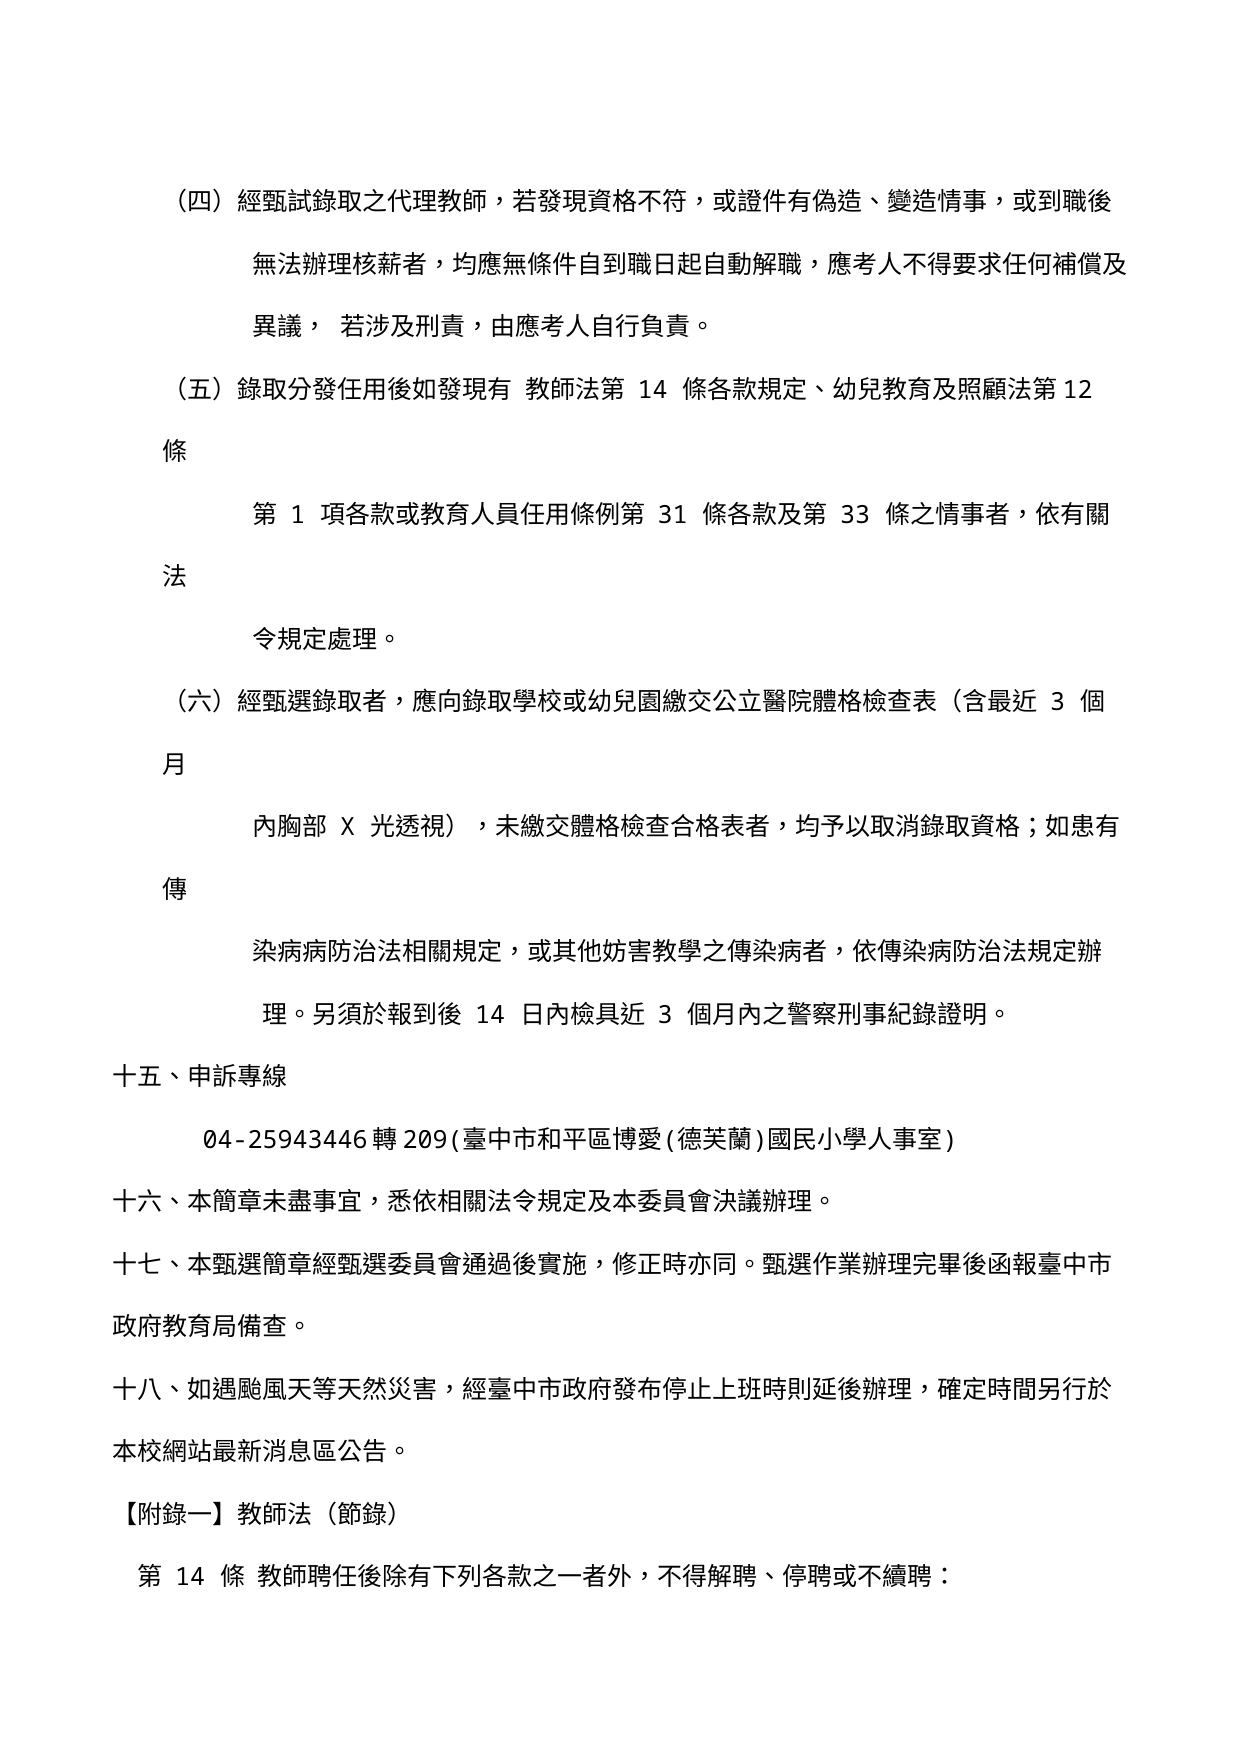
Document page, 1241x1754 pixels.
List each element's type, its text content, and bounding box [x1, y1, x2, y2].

text 第 1 項各款或教育人員任用條例第 31 條各款及第 33 條之情事者，依有關法 [162, 471, 1128, 596]
text 十五、申訴專線 [112, 1033, 1128, 1096]
text 令規定處理。 [162, 596, 1128, 658]
text （四）經甄試錄取之代理教師，若發現資格不符，或證件有偽造、變造情事，或到職後 [162, 158, 1128, 221]
text 內胸部 X 光透視），未繳交體格檢查合格表者，均予以取消錄取資格；如患有傳 [162, 783, 1128, 908]
text 十六、本簡章未盡事宜，悉依相關法令規定及本委員會決議辦理。 [112, 1158, 1128, 1221]
text （五）錄取分發任用後如發現有 教師法第 14 條各款規定、幼兒教育及照顧法第12 條 [162, 346, 1128, 471]
text 十八、如遇颱風天等天然災害，經臺中市政府發布停止上班時則延後辦理，確定時間另行於本校網站最新消息區公告。 [112, 1346, 1128, 1471]
text 異議， 若涉及刑責，由應考人自行負責。 [162, 283, 1128, 346]
text 【附錄一】教師法（節錄） [112, 1471, 1128, 1533]
text 第 14 條 教師聘任後除有下列各款之一者外，不得解聘、停聘或不續聘： [137, 1533, 1128, 1596]
text 染病病防治法相關規定，或其他妨害教學之傳染病者，依傳染病防治法規定辦 [162, 908, 1128, 971]
text 十七、本甄選簡章經甄選委員會通過後實施，修正時亦同。甄選作業辦理完畢後函報臺中市政府教育局備查。 [112, 1221, 1128, 1346]
text 理。另須於報到後 14 日內檢具近 3 個月內之警察刑事紀錄證明。 [112, 971, 1128, 1033]
text 無法辦理核薪者，均應無條件自到職日起自動解職，應考人不得要求任何補償及 [162, 221, 1128, 283]
text （六）經甄選錄取者，應向錄取學校或幼兒園繳交公立醫院體格檢查表（含最近 3 個月 [162, 658, 1128, 783]
text 04-25943446轉209(臺中市和平區博愛(德芙蘭)國民小學人事室) [112, 1096, 1128, 1158]
